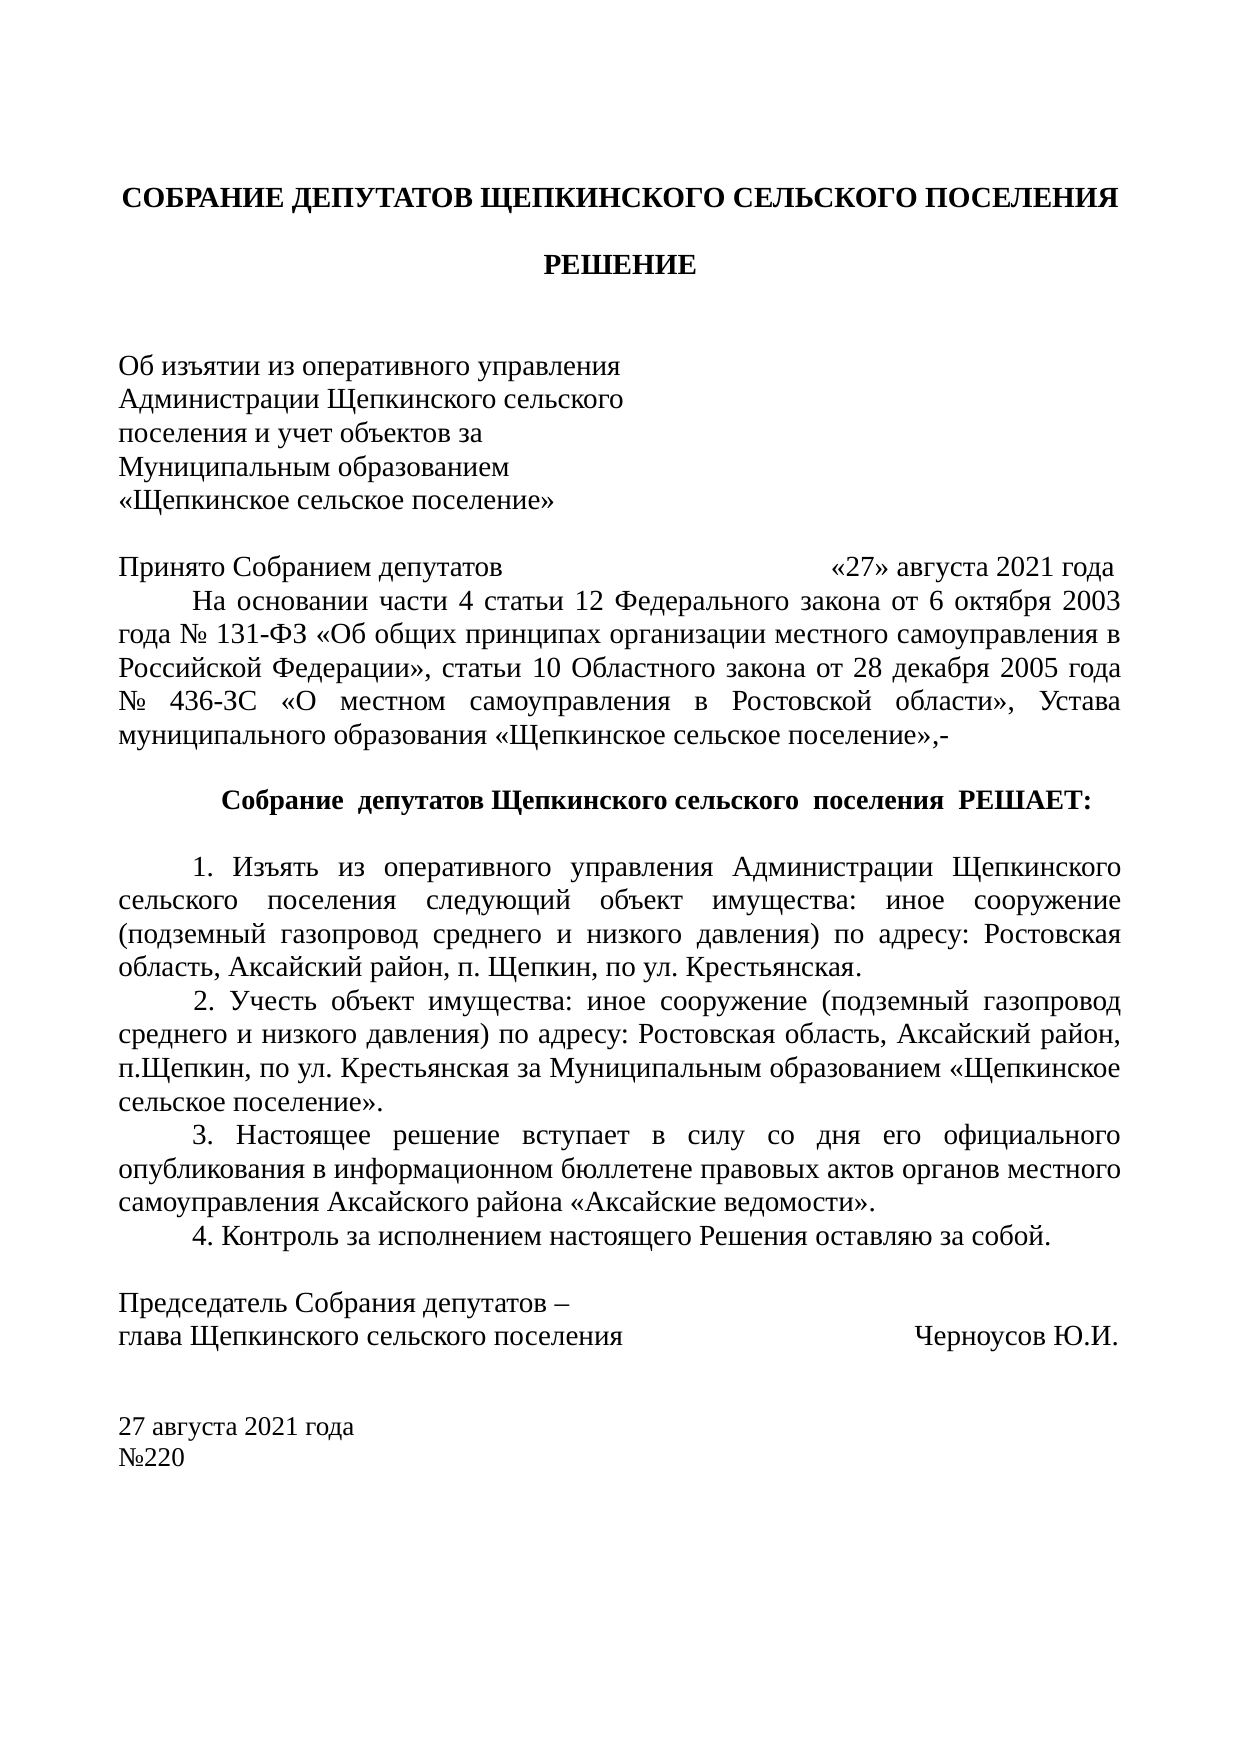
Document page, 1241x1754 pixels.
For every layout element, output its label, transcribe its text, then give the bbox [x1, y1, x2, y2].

text 3. Настоящее решение вступает в силу со дня его официального опубликования в информационном бюллетене правовых актов органов местного самоуправления Аксайского района «Аксайские ведомости». [118, 1117, 1122, 1218]
text Об изъятии из оперативного управления [118, 348, 1122, 382]
text 1. Изъять из оперативного управления Администрации Щепкинского сельского поселения следующий объект имущества: иное сооружение (подземный газопровод среднего и низкого давления) по адресу: Ростовская область, Аксайский район, п. Щепкин, по ул. Крестьянская. [118, 849, 1122, 983]
text №220 [118, 1441, 1122, 1472]
text 2. Учесть объект имущества: иное сооружение (подземный газопровод среднего и низкого давления) по адресу: Ростовская область, Аксайский район, п.Щепкин, по ул. Крестьянская за Муниципальным образованием «Щепкинское сельское поселение». [118, 983, 1122, 1117]
text Администрации Щепкинского сельского [118, 382, 1122, 415]
text Собрание депутатов Щепкинского сельского поселения РЕШАЕТ: [118, 783, 1122, 815]
text 4. Контроль за исполнением настоящего Решения оставляю за собой. [118, 1218, 1122, 1251]
text Муниципальным образованием [118, 449, 1122, 482]
text поселения и учет объектов за [118, 415, 1122, 449]
text На основании части 4 статьи 12 Федерального закона от 6 октября 2003 года № 131-ФЗ «Об общих принципах организации местного самоуправления в Российской Федерации», статьи 10 Областного закона от 28 декабря 2005 года № 436-ЗС «О местном самоуправления в Ростовской области», Устава муниципального образования «Щепкинское сельское поселение»,- [118, 583, 1122, 751]
text «Щепкинское сельское поселение» [118, 482, 1122, 516]
text глава Щепкинского сельского поселения Черноусов Ю.И. [118, 1318, 1122, 1352]
text СОБРАНИЕ ДЕПУТАТОВ ЩЕПКИНСКОГО СЕЛЬСКОГО ПОСЕЛЕНИЯ [118, 180, 1122, 214]
text 27 августа 2021 года [118, 1409, 1122, 1441]
text РЕШЕНИЕ [118, 247, 1122, 281]
text Председатель Собрания депутатов – [118, 1285, 1122, 1318]
text Принято Собранием депутатов «27» августа 2021 года [118, 549, 1122, 583]
